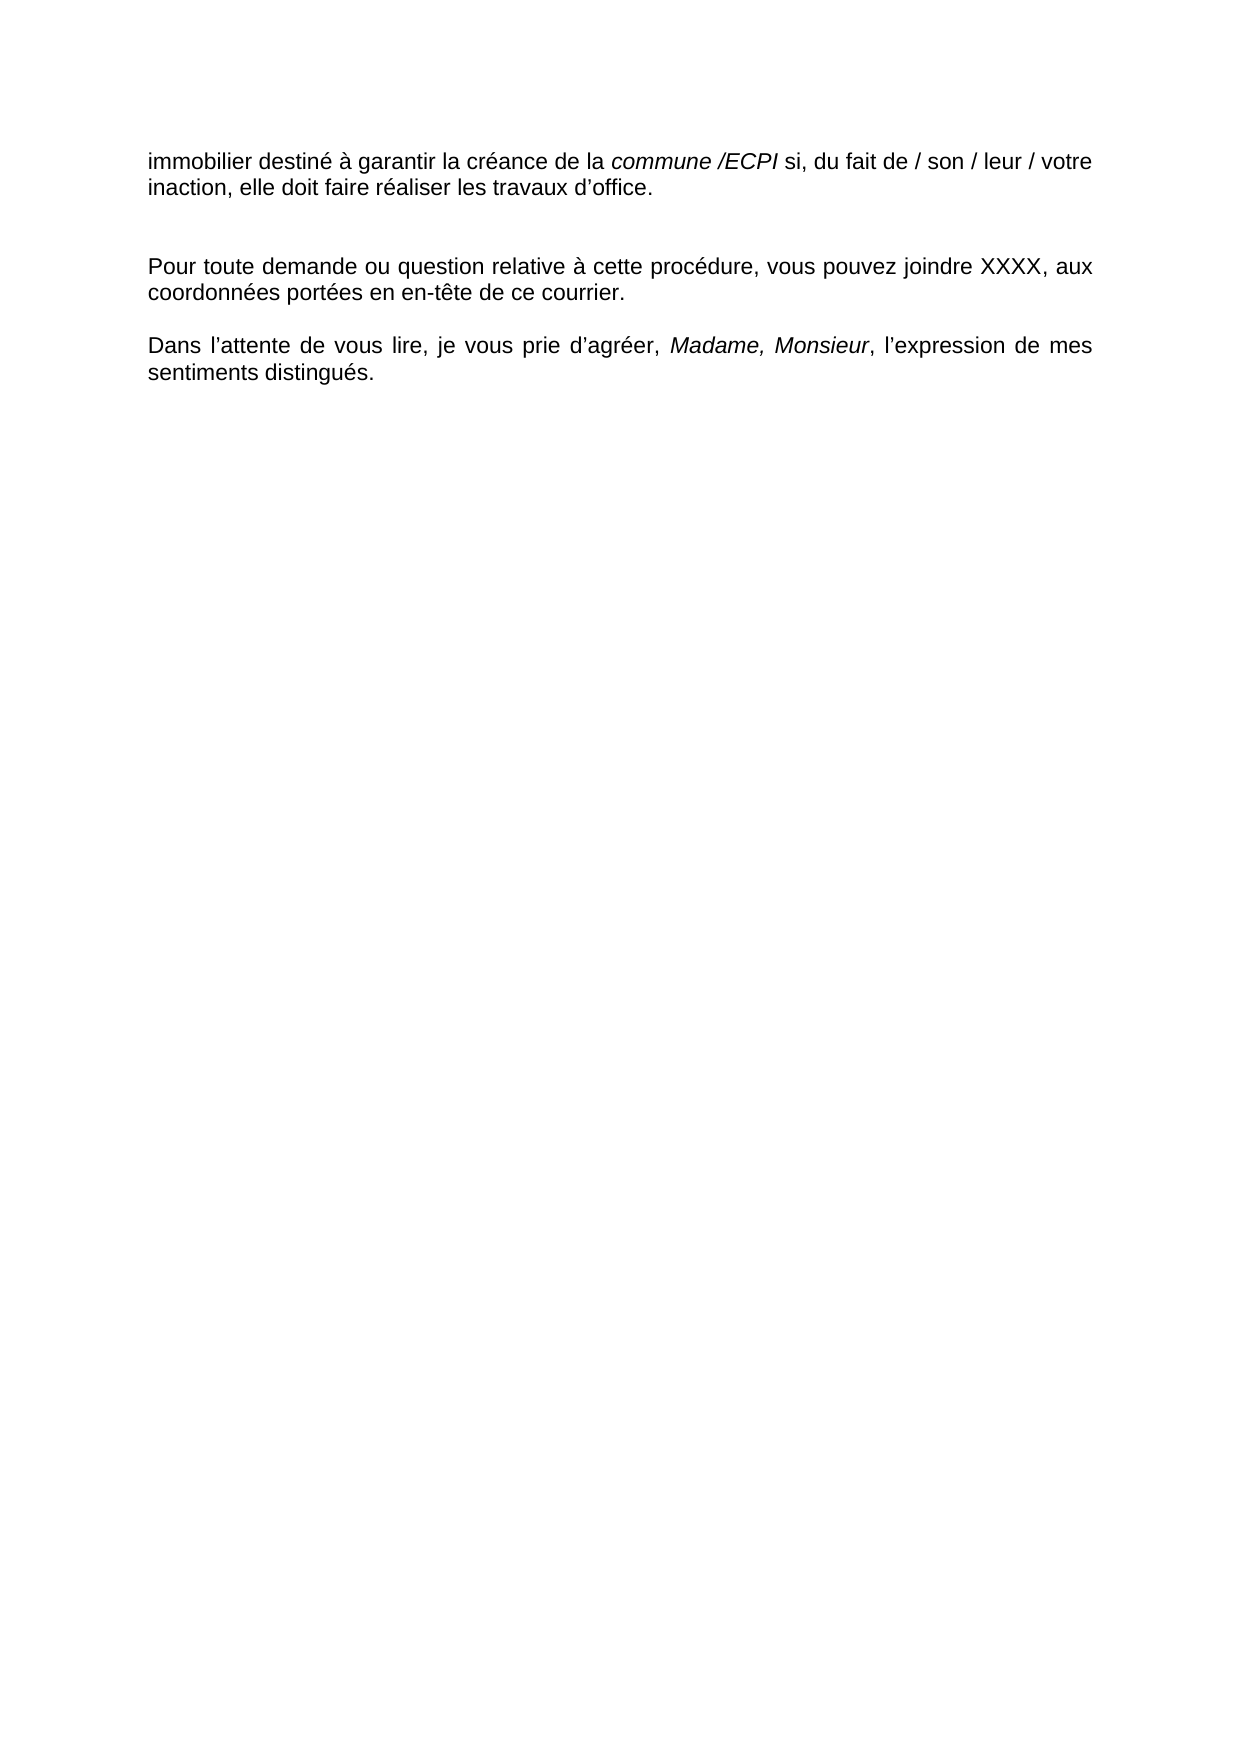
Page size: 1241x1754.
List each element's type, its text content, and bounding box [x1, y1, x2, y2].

text Dans l’attente de vous lire, je vous prie d’agréer, Madame, Monsieur, l’expression de mes sentiments distingués. [148, 332, 1093, 385]
text Pour toute demande ou question relative à cette procédure, vous pouvez joindre XXXX, aux coordonnées portées en en-tête de ce courrier. [148, 253, 1093, 306]
text immobilier destiné à garantir la créance de la commune /ECPI si, du fait de / son / leur / votre inaction, elle doit faire réaliser les travaux d’office. [148, 148, 1093, 200]
